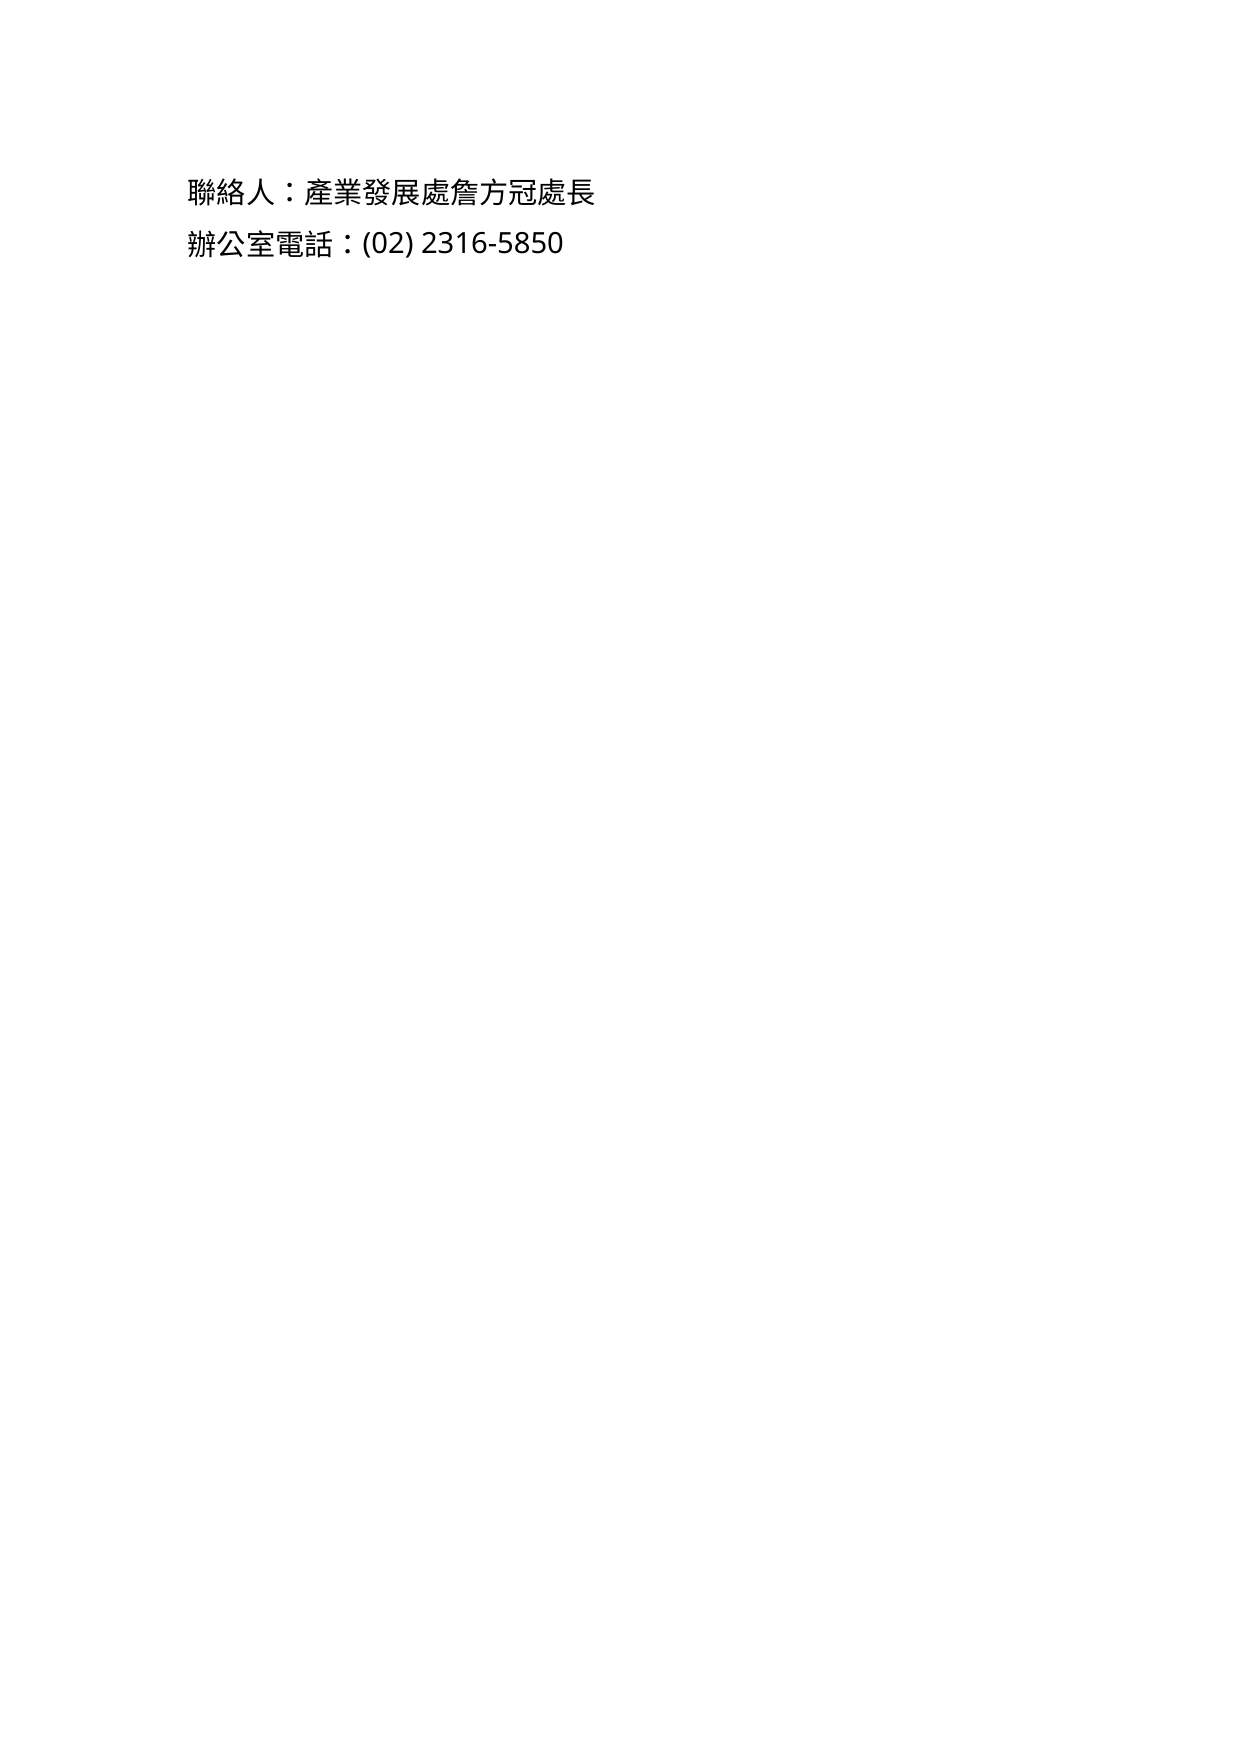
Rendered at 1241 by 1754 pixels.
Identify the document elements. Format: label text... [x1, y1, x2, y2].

text 聯絡人：產業發展處詹方冠處長 辦公室電話：(02) 2316-5850 [187, 164, 1053, 269]
